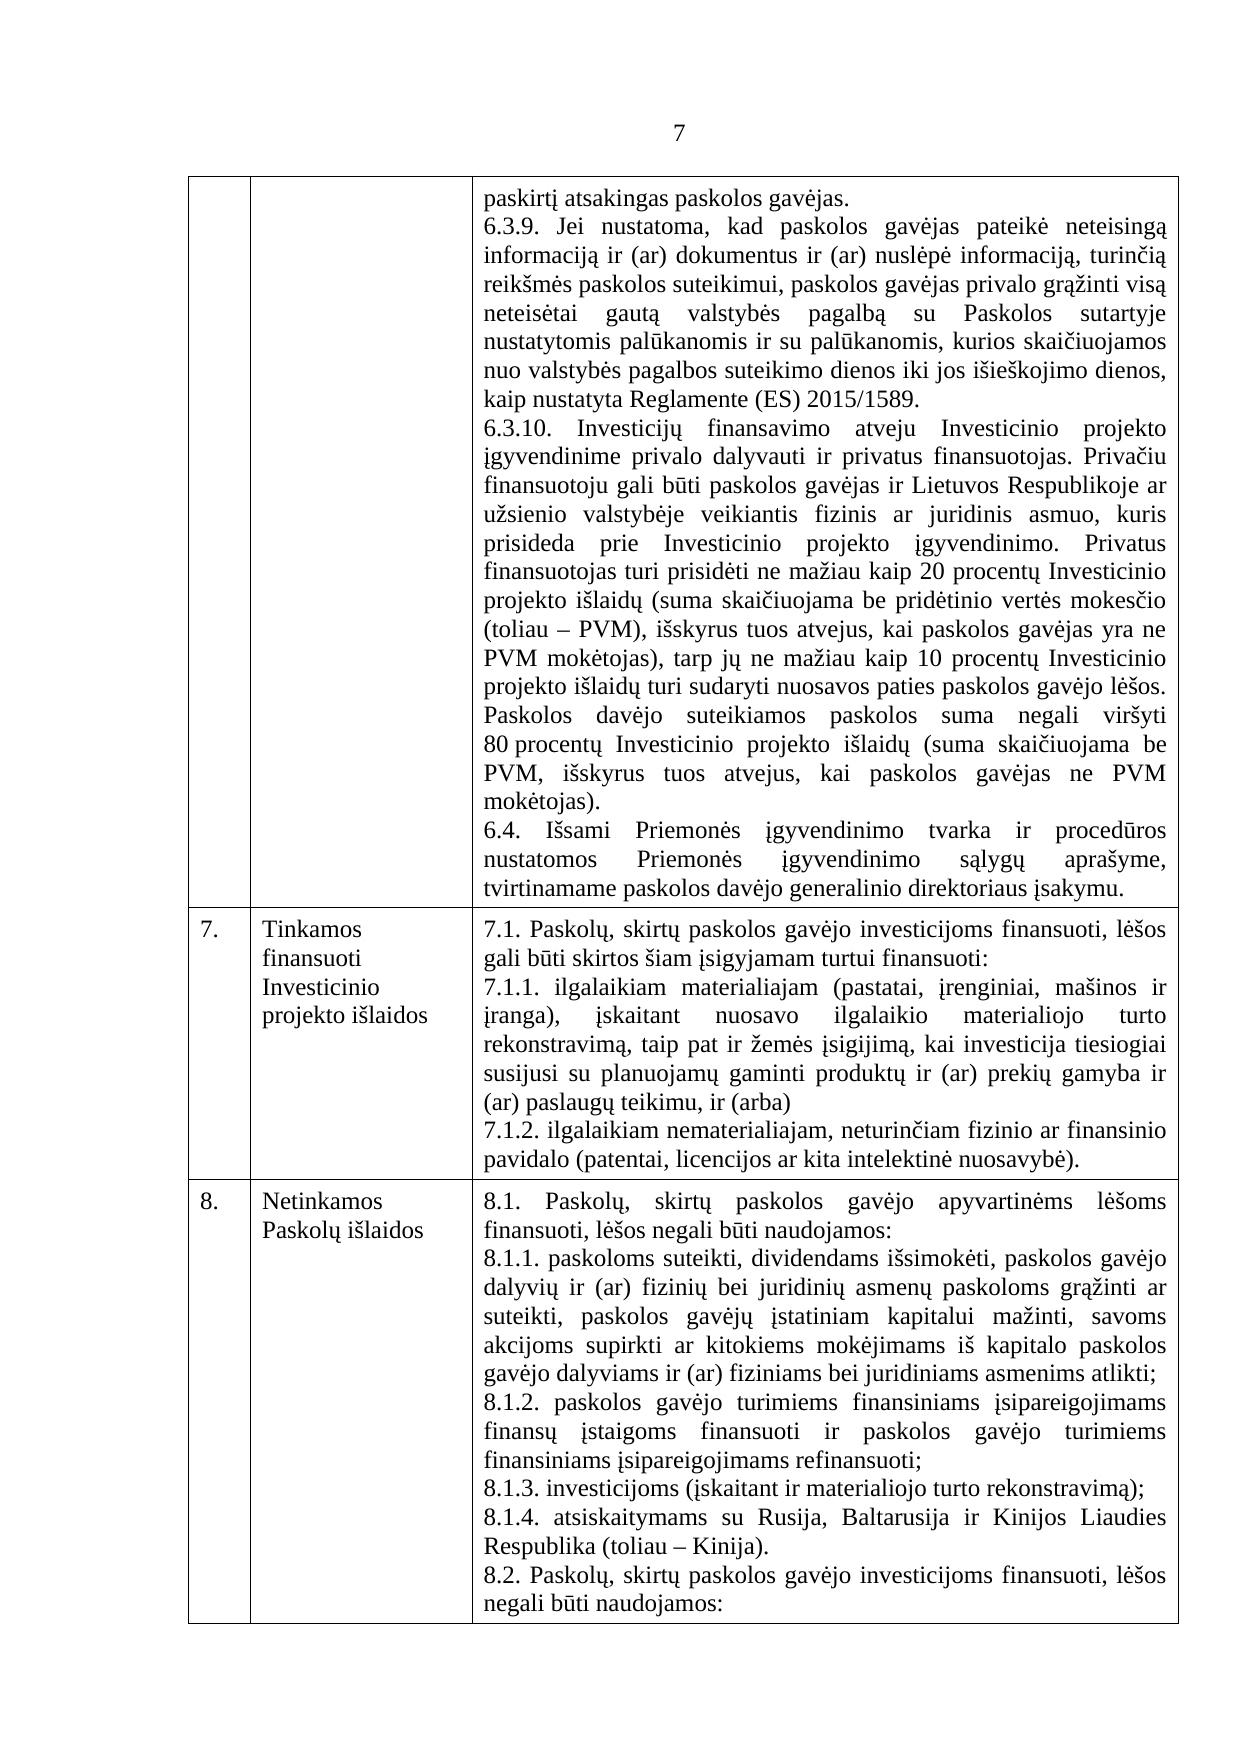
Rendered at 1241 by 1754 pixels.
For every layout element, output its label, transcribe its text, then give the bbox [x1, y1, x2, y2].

table_cell 7. [189, 908, 250, 1179]
table_cell [189, 177, 250, 907]
table_cell 7.1. Paskolų, skirtų paskolos gavėjo investicijoms finansuoti, lėšos gali būti skirtos šiam įsigyjamam turtui finansuoti: 7.1.1. ilgalaikiam materialiajam (pastatai, įrenginiai, mašinos ir įranga), įskaitant nuosavo ilgalaikio materialiojo turto rekonstravimą, taip pat ir žemės įsigijimą, kai investicija tiesiogiai susijusi su planuojamų gaminti produktų ir (ar) prekių gamyba ir (ar) paslaugų teikimu, ir (arba) 7.1.2. ilgalaikiam nematerialiajam, neturinčiam fizinio ar finansinio pavidalo (patentai, licencijos ar kita intelektinė nuosavybė). [473, 908, 1178, 1179]
table_cell 8. [189, 1180, 250, 1623]
table_cell paskirtį atsakingas paskolos gavėjas. 6.3.9. Jei nustatoma, kad paskolos gavėjas pateikė neteisingą informaciją ir (ar) dokumentus ir (ar) nuslėpė informaciją, turinčią reikšmės paskolos suteikimui, paskolos gavėjas privalo grąžinti visą neteisėtai gautą valstybės pagalbą su Paskolos sutartyje nustatytomis palūkanomis ir su palūkanomis, kurios skaičiuojamos nuo valstybės pagalbos suteikimo dienos iki jos išieškojimo dienos, kaip nustatyta Reglamente (ES) 2015/1589. 6.3.10. Investicijų finansavimo atveju Investicinio projekto įgyvendinime privalo dalyvauti ir privatus finansuotojas. Privačiu finansuotoju gali būti paskolos gavėjas ir Lietuvos Respublikoje ar užsienio valstybėje veikiantis fizinis ar juridinis asmuo, kuris prisideda prie Investicinio projekto įgyvendinimo. Privatus finansuotojas turi prisidėti ne mažiau kaip 20 procentų Investicinio projekto išlaidų (suma skaičiuojama be pridėtinio vertės mokesčio (toliau – PVM), išskyrus tuos atvejus, kai paskolos gavėjas yra ne PVM mokėtojas), tarp jų ne mažiau kaip 10 procentų Investicinio projekto išlaidų turi sudaryti nuosavos paties paskolos gavėjo lėšos. Paskolos davėjo suteikiamos paskolos suma negali viršyti 80 procentų Investicinio projekto išlaidų (suma skaičiuojama be PVM, išskyrus tuos atvejus, kai paskolos gavėjas ne PVM mokėtojas). 6.4. Išsami Priemonės įgyvendinimo tvarka ir procedūros nustatomos Priemonės įgyvendinimo sąlygų aprašyme, tvirtinamame paskolos davėjo generalinio direktoriaus įsakymu. [473, 177, 1178, 907]
table_cell [251, 177, 472, 907]
table_cell Netinkamos Paskolų išlaidos [251, 1180, 472, 1623]
table_cell Tinkamos finansuoti Investicinio projekto išlaidos [251, 908, 472, 1179]
table_cell 8.1. Paskolų, skirtų paskolos gavėjo apyvartinėms lėšoms finansuoti, lėšos negali būti naudojamos: 8.1.1. paskoloms suteikti, dividendams išsimokėti, paskolos gavėjo dalyvių ir (ar) fizinių bei juridinių asmenų paskoloms grąžinti ar suteikti, paskolos gavėjų įstatiniam kapitalui mažinti, savoms akcijoms supirkti ar kitokiems mokėjimams iš kapitalo paskolos gavėjo dalyviams ir (ar) fiziniams bei juridiniams asmenims atlikti; 8.1.2. paskolos gavėjo turimiems finansiniams įsipareigojimams finansų įstaigoms finansuoti ir paskolos gavėjo turimiems finansiniams įsipareigojimams refinansuoti; 8.1.3. investicijoms (įskaitant ir materialiojo turto rekonstravimą); 8.1.4. atsiskaitymams su Rusija, Baltarusija ir Kinijos Liaudies Respublika (toliau – Kinija). 8.2. Paskolų, skirtų paskolos gavėjo investicijoms finansuoti, lėšos negali būti naudojamos: [473, 1180, 1178, 1623]
